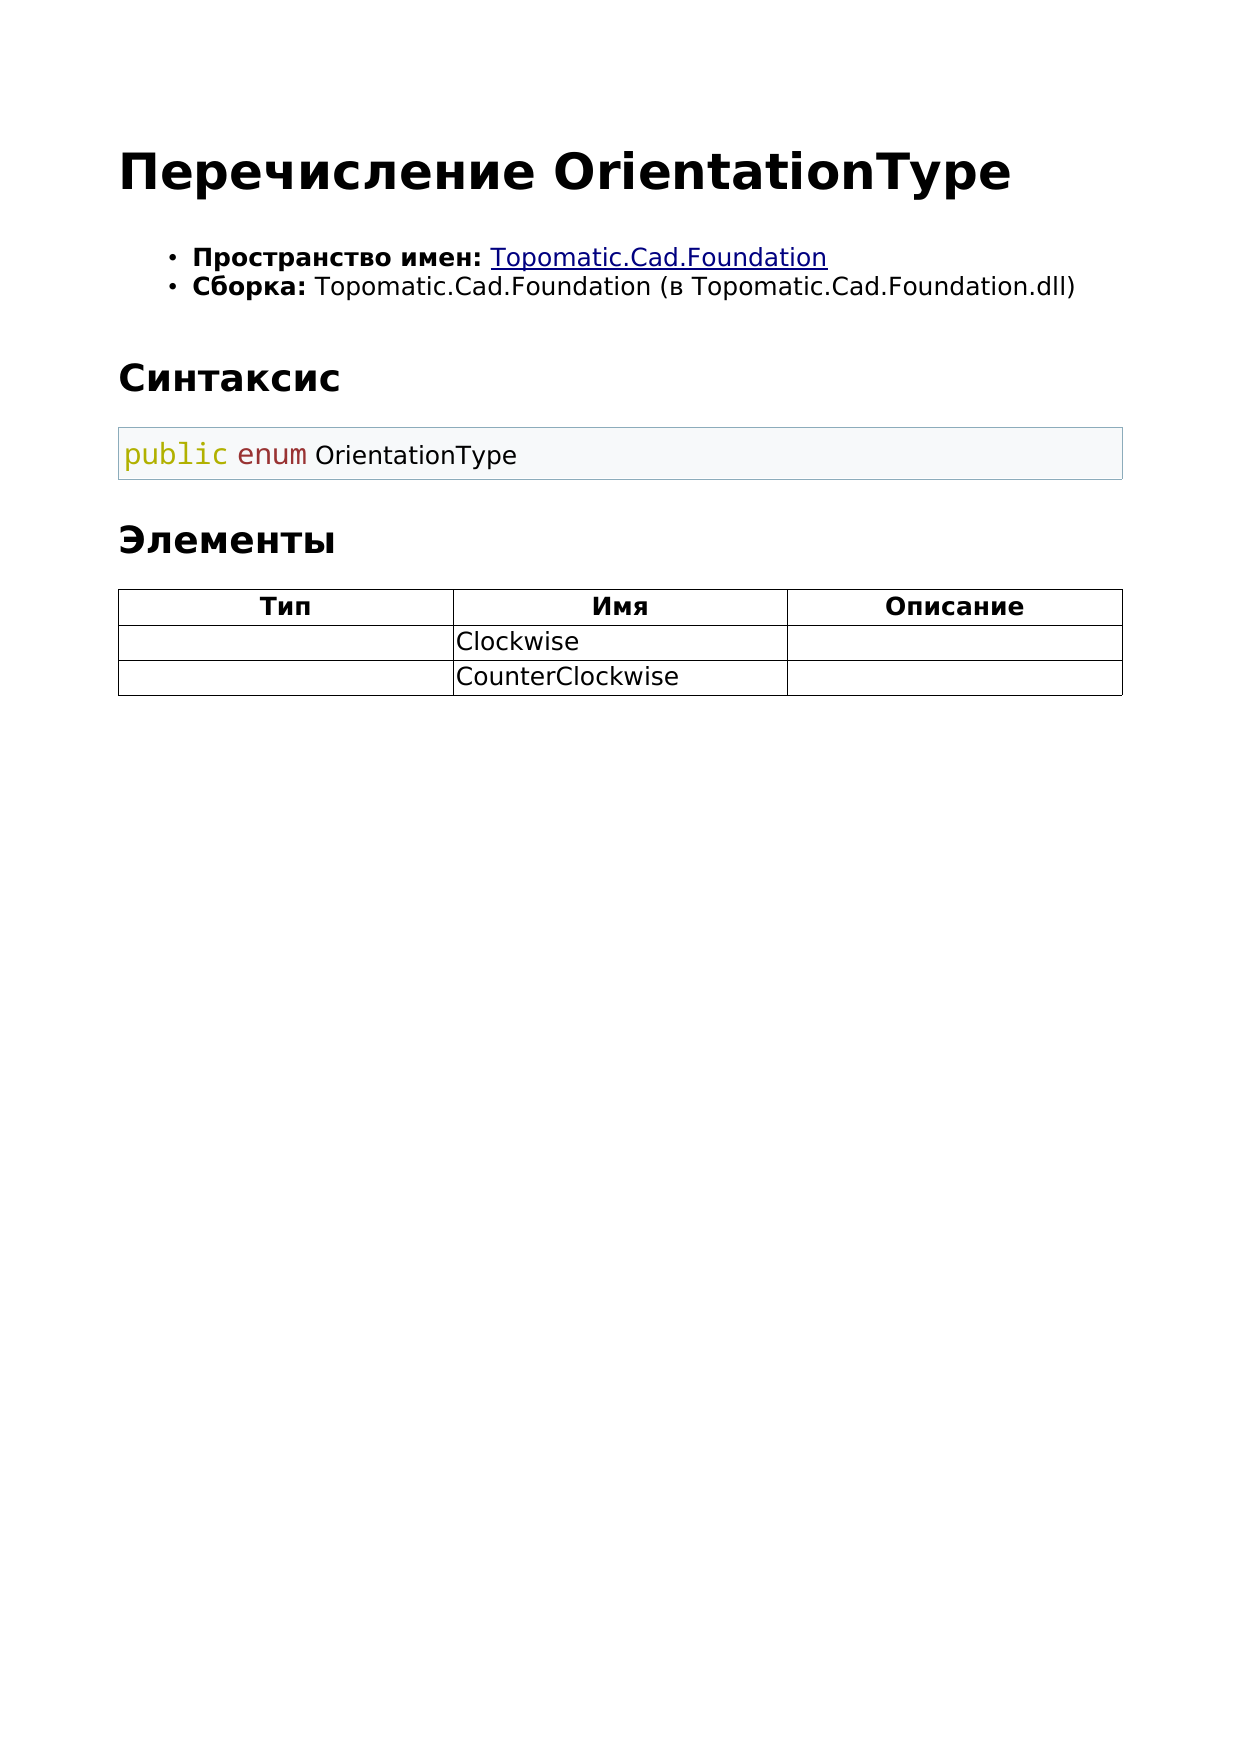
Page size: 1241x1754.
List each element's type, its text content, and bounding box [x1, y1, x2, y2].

subtitle Перечисление OrientationType [118, 143, 1122, 201]
table_header Тип [119, 590, 453, 624]
table_header Имя [454, 590, 787, 624]
subtitle Синтаксис [118, 356, 1122, 400]
table_cell CounterClockwise [454, 661, 787, 695]
table_cell Clockwise [454, 626, 787, 659]
list Сборка: Topomatic.Cad.Foundation (в Topomatic.Cad.Foundation.dll) [177, 272, 1122, 302]
list Пространство имен: Topomatic.Cad.Foundation [177, 243, 1122, 272]
table_header Описание [788, 590, 1122, 624]
table_header public enum OrientationType [119, 428, 1122, 478]
table_cell [788, 626, 1122, 659]
subtitle Элементы [118, 518, 1122, 562]
table_cell [119, 626, 453, 659]
table_cell [119, 661, 453, 695]
table_cell [788, 661, 1122, 695]
